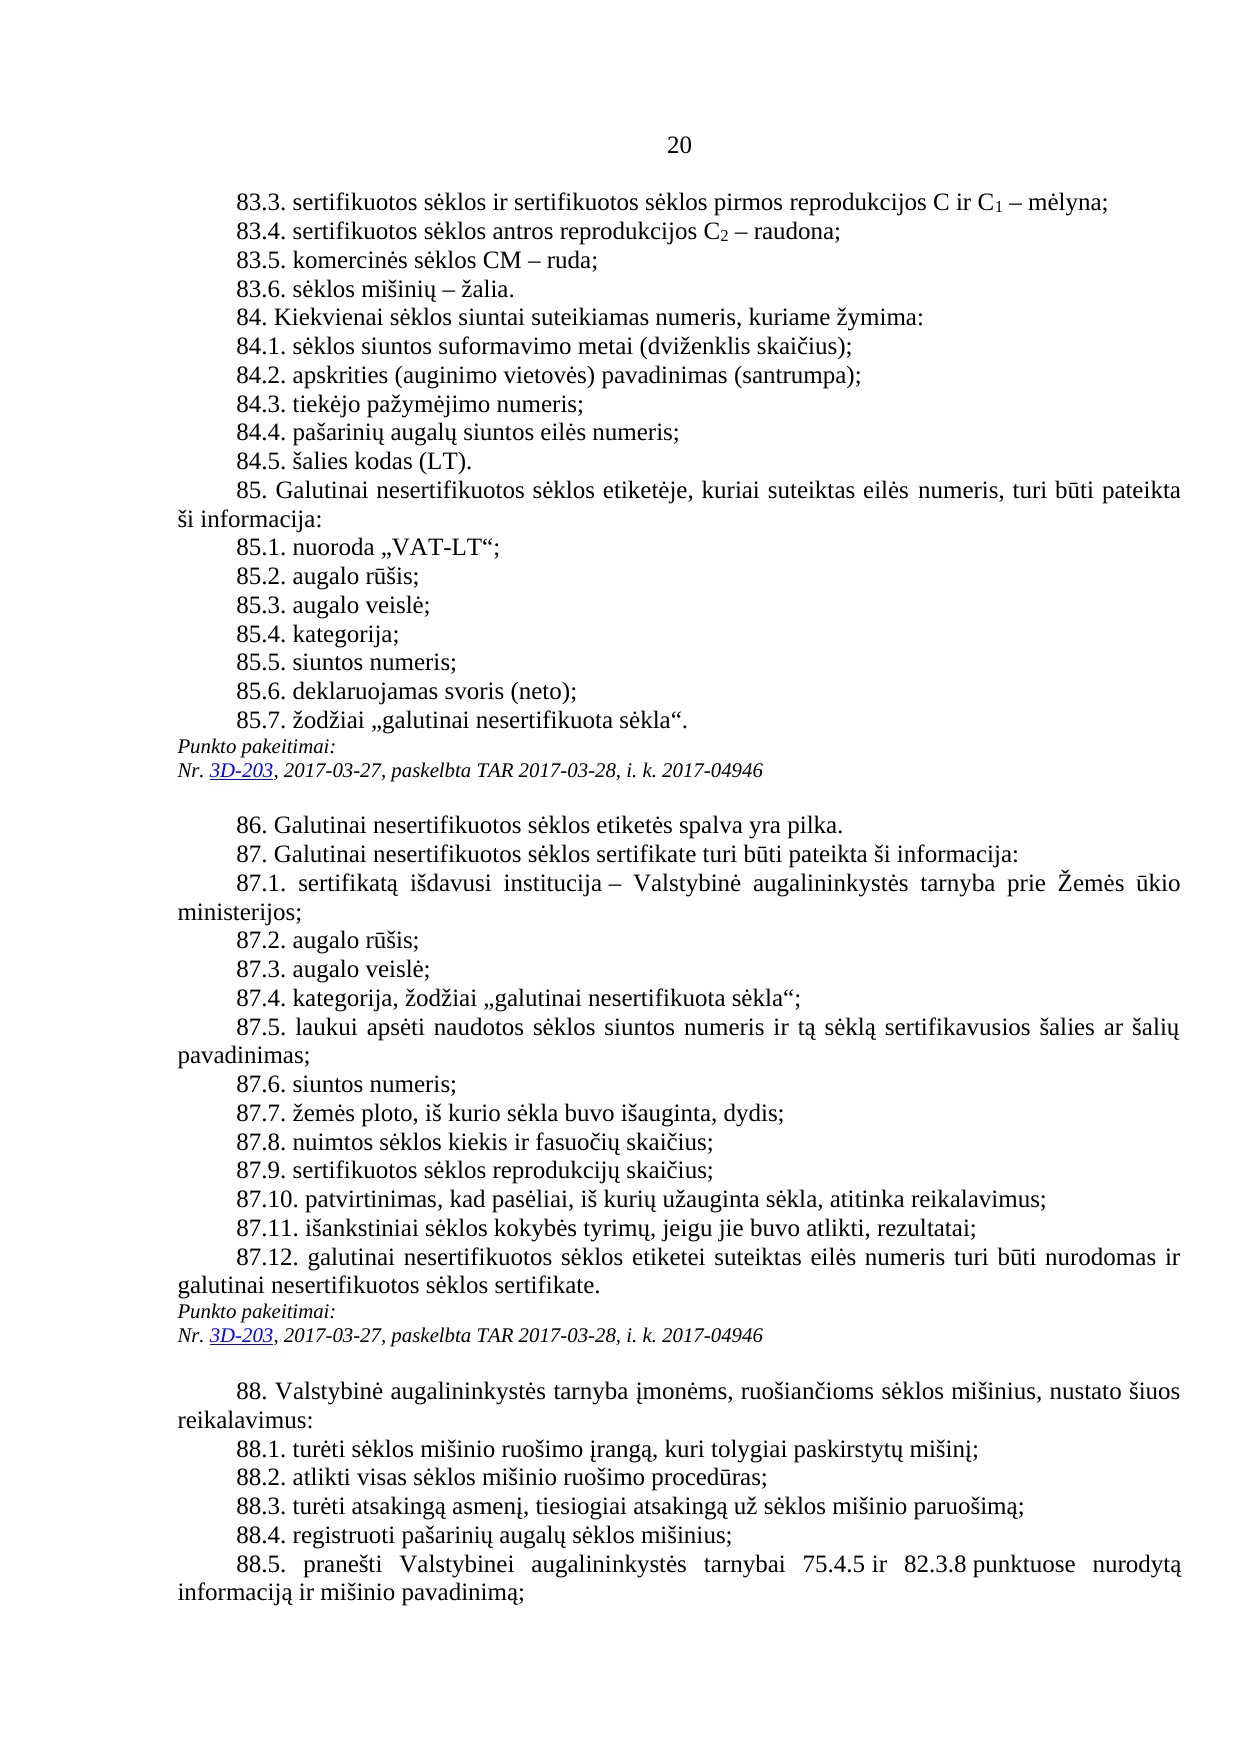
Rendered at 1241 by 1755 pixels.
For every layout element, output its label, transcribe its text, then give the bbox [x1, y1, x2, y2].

text 85.1. nuoroda „VAT-LT“; [177, 532, 1181, 561]
text 87.1. sertifikatą išdavusi institucija – Valstybinė augalininkystės tarnyba prie Žemės ūkio ministerijos; [177, 868, 1181, 926]
text 83.6. sėklos mišinių – žalia. [177, 274, 1181, 302]
text 84.2. apskrities (auginimo vietovės) pavadinimas (santrumpa); [177, 360, 1181, 389]
text 87.3. augalo veislė; [177, 954, 1181, 983]
text 83.3. sertifikuotos sėklos ir sertifikuotos sėklos pirmos reprodukcijos C ir C1 – mėlyna; [177, 187, 1181, 216]
text Punkto pakeitimai: [177, 1299, 1181, 1323]
text 83.4. sertifikuotos sėklos antros reprodukcijos C2 – raudona; [177, 216, 1181, 245]
text 85. Galutinai nesertifikuotos sėklos etiketėje, kuriai suteiktas eilės numeris, turi būti pateikta ši informacija: [177, 475, 1181, 532]
text 85.5. siuntos numeris; [177, 647, 1181, 676]
text 85.7. žodžiai „galutinai nesertifikuota sėkla“. [177, 705, 1181, 734]
text 84.5. šalies kodas (LT). [177, 446, 1181, 475]
text 88.2. atlikti visas sėklos mišinio ruošimo procedūras; [177, 1462, 1181, 1491]
text 87.10. patvirtinimas, kad pasėliai, iš kurių užauginta sėkla, atitinka reikalavimus; [177, 1184, 1181, 1213]
text 87.2. augalo rūšis; [177, 926, 1181, 954]
text 87.7. žemės ploto, iš kurio sėkla buvo išauginta, dydis; [177, 1098, 1181, 1127]
text Punkto pakeitimai: [177, 734, 1181, 758]
text 83.5. komercinės sėklos CM – ruda; [177, 245, 1181, 274]
text 88. Valstybinė augalininkystės tarnyba įmonėms, ruošiančioms sėklos mišinius, nustato šiuos reikalavimus: [177, 1376, 1181, 1434]
text 87.9. sertifikuotos sėklos reprodukcijų skaičius; [177, 1156, 1181, 1184]
text 88.4. registruoti pašarinių augalų sėklos mišinius; [177, 1520, 1181, 1549]
text 84.4. pašarinių augalų siuntos eilės numeris; [177, 417, 1181, 446]
text 85.4. kategorija; [177, 619, 1181, 647]
text Nr. 3D-203, 2017-03-27, paskelbta TAR 2017-03-28, i. k. 2017-04946 [177, 758, 1181, 782]
text 88.3. turėti atsakingą asmenį, tiesiogiai atsakingą už sėklos mišinio paruošimą; [177, 1491, 1181, 1520]
text 87.12. galutinai nesertifikuotos sėklos etiketei suteiktas eilės numeris turi būti nurodomas ir galutinai nesertifikuotos sėklos sertifikate. [177, 1242, 1181, 1299]
text 84.1. sėklos siuntos suformavimo metai (dviženklis skaičius); [177, 331, 1181, 360]
text Nr. 3D-203, 2017-03-27, paskelbta TAR 2017-03-28, i. k. 2017-04946 [177, 1323, 1181, 1347]
text 87.4. kategorija, žodžiai „galutinai nesertifikuota sėkla“; [177, 983, 1181, 1012]
text 87. Galutinai nesertifikuotos sėklos sertifikate turi būti pateikta ši informacija: [177, 839, 1181, 868]
text 86. Galutinai nesertifikuotos sėklos etiketės spalva yra pilka. [177, 811, 1181, 839]
text 87.5. laukui apsėti naudotos sėklos siuntos numeris ir tą sėklą sertifikavusios šalies ar šalių pavadinimas; [177, 1012, 1181, 1069]
text 87.11. išankstiniai sėklos kokybės tyrimų, jeigu jie buvo atlikti, rezultatai; [177, 1213, 1181, 1242]
text 84.3. tiekėjo pažymėjimo numeris; [177, 389, 1181, 417]
text 84. Kiekvienai sėklos siuntai suteikiamas numeris, kuriame žymima: [177, 302, 1181, 331]
text 87.8. nuimtos sėklos kiekis ir fasuočių skaičius; [177, 1127, 1181, 1156]
text 88.5. pranešti Valstybinei augalininkystės tarnybai 75.4.5 ir 82.3.8 punktuose nurodytą informaciją ir mišinio pavadinimą; [177, 1549, 1181, 1606]
text 85.3. augalo veislė; [177, 590, 1181, 619]
text 87.6. siuntos numeris; [177, 1069, 1181, 1098]
text 85.6. deklaruojamas svoris (neto); [177, 676, 1181, 705]
text 85.2. augalo rūšis; [177, 561, 1181, 590]
text 88.1. turėti sėklos mišinio ruošimo įrangą, kuri tolygiai paskirstytų mišinį; [177, 1434, 1181, 1462]
